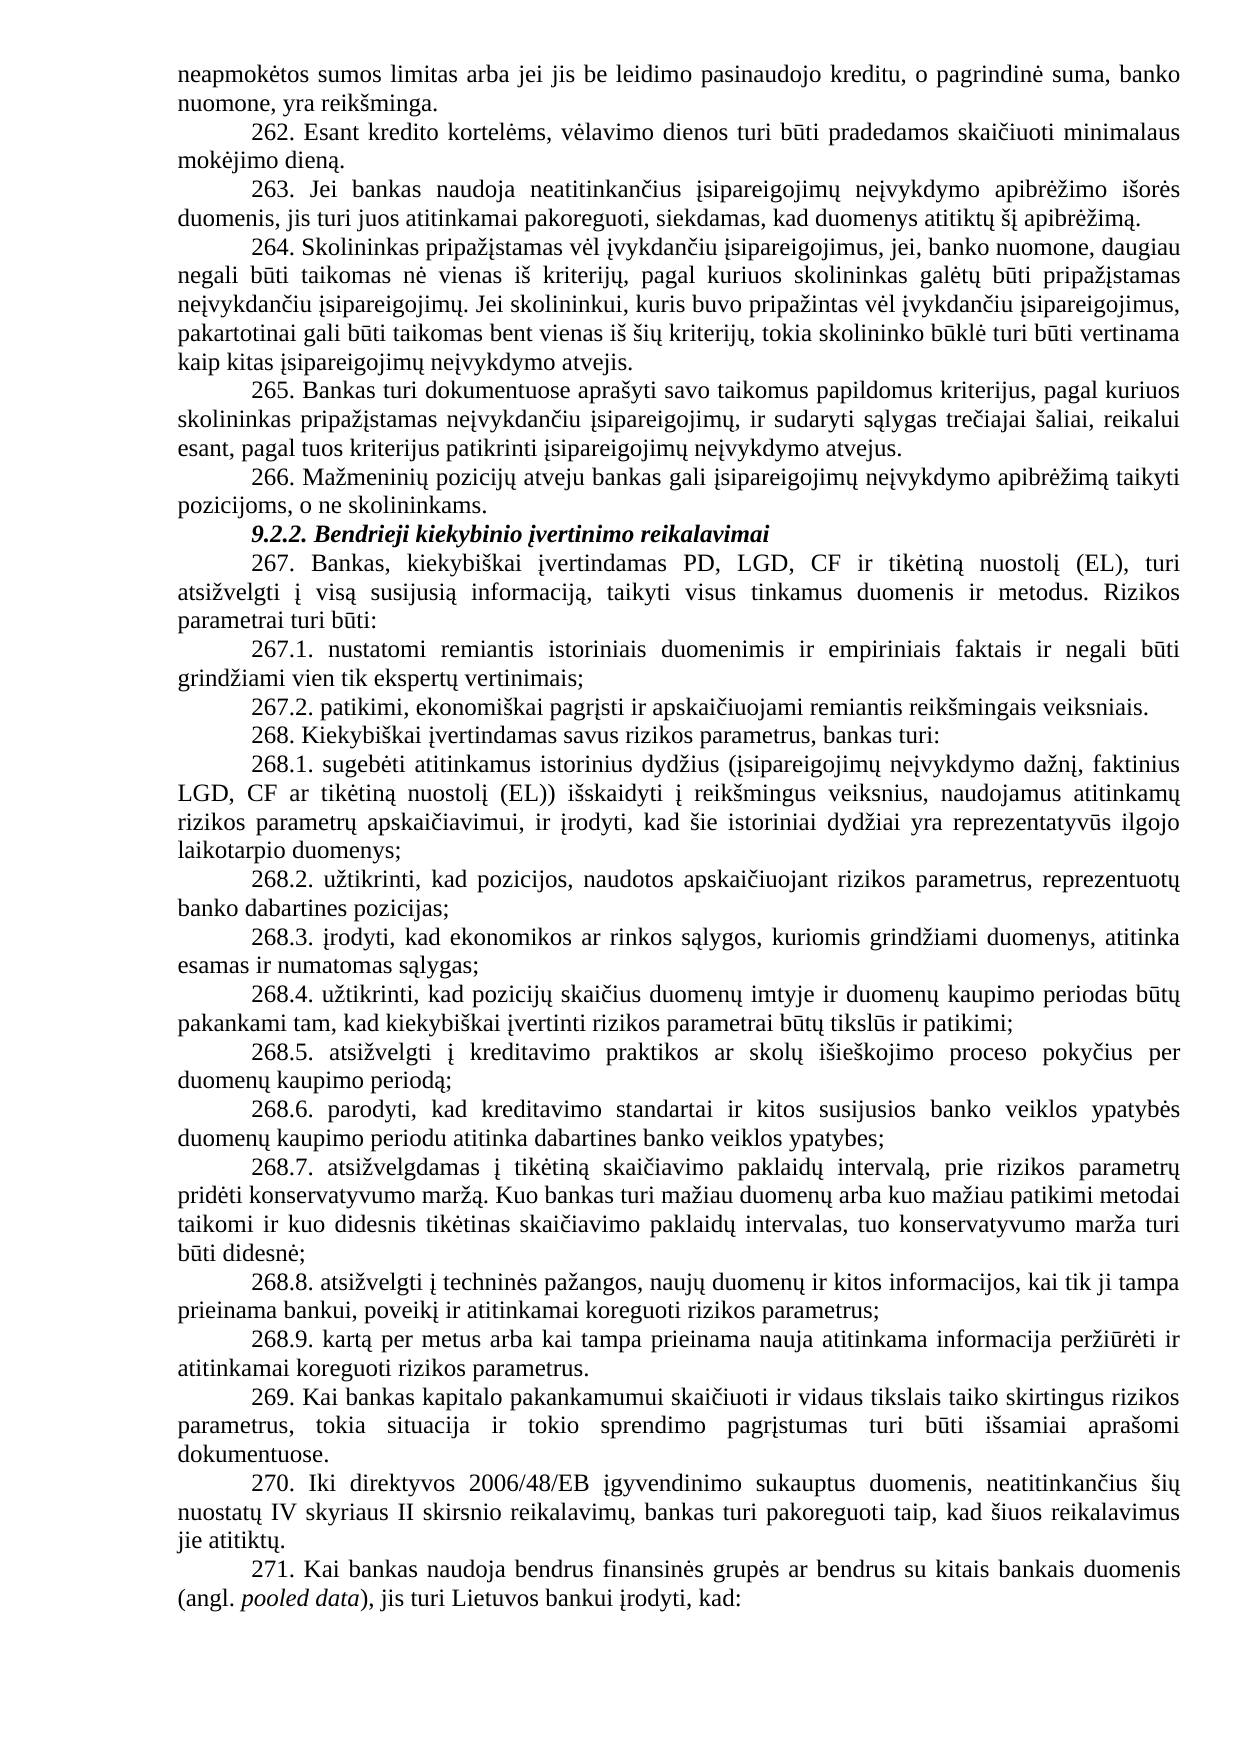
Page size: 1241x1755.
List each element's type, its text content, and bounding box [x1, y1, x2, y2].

text 268.4. užtikrinti, kad pozicijų skaičius duomenų imtyje ir duomenų kaupimo periodas būtų pakankami tam, kad kiekybiškai įvertinti rizikos parametrai būtų tikslūs ir patikimi; [177, 979, 1181, 1037]
text 271. Kai bankas naudoja bendrus finansinės grupės ar bendrus su kitais bankais duomenis (angl. pooled data), jis turi Lietuvos bankui įrodyti, kad: [177, 1554, 1181, 1612]
text 265. Bankas turi dokumentuose aprašyti savo taikomus papildomus kriterijus, pagal kuriuos skolininkas pripažįstamas neįvykdančiu įsipareigojimų, ir sudaryti sąlygas trečiajai šaliai, reikalui esant, pagal tuos kriterijus patikrinti įsipareigojimų neįvykdymo atvejus. [177, 375, 1181, 462]
text 270. Iki direktyvos 2006/48/EB įgyvendinimo sukauptus duomenis, neatitinkančius šių nuostatų IV skyriaus II skirsnio reikalavimų, bankas turi pakoreguoti taip, kad šiuos reikalavimus jie atitiktų. [177, 1468, 1181, 1554]
text 268.7. atsižvelgdamas į tikėtiną skaičiavimo paklaidų intervalą, prie rizikos parametrų pridėti konservatyvumo maržą. Kuo bankas turi mažiau duomenų arba kuo mažiau patikimi metodai taikomi ir kuo didesnis tikėtinas skaičiavimo paklaidų intervalas, tuo konservatyvumo marža turi būti didesnė; [177, 1152, 1181, 1267]
text 264. Skolininkas pripažįstamas vėl įvykdančiu įsipareigojimus, jei, banko nuomone, daugiau negali būti taikomas nė vienas iš kriterijų, pagal kuriuos skolininkas galėtų būti pripažįstamas neįvykdančiu įsipareigojimų. Jei skolininkui, kuris buvo pripažintas vėl įvykdančiu įsipareigojimus, pakartotinai gali būti taikomas bent vienas iš šių kriterijų, tokia skolininko būklė turi būti vertinama kaip kitas įsipareigojimų neįvykdymo atvejis. [177, 232, 1181, 375]
text neapmokėtos sumos limitas arba jei jis be leidimo pasinaudojo kreditu, o pagrindinė suma, banko nuomone, yra reikšminga. [177, 59, 1181, 117]
text 268. Kiekybiškai įvertindamas savus rizikos parametrus, bankas turi: [177, 720, 1181, 749]
text 267.2. patikimi, ekonomiškai pagrįsti ir apskaičiuojami remiantis reikšmingais veiksniais. [177, 692, 1181, 720]
text 268.8. atsižvelgti į techninės pažangos, naujų duomenų ir kitos informacijos, kai tik ji tampa prieinama bankui, poveikį ir atitinkamai koreguoti rizikos parametrus; [177, 1267, 1181, 1324]
text 268.6. parodyti, kad kreditavimo standartai ir kitos susijusios banko veiklos ypatybės duomenų kaupimo periodu atitinka dabartines banko veiklos ypatybes; [177, 1094, 1181, 1152]
text 268.1. sugebėti atitinkamus istorinius dydžius (įsipareigojimų neįvykdymo dažnį, faktinius LGD, CF ar tikėtiną nuostolį (EL)) išskaidyti į reikšmingus veiksnius, naudojamus atitinkamų rizikos parametrų apskaičiavimui, ir įrodyti, kad šie istoriniai dydžiai yra reprezentatyvūs ilgojo laikotarpio duomenys; [177, 749, 1181, 864]
text 268.9. kartą per metus arba kai tampa prieinama nauja atitinkama informacija peržiūrėti ir atitinkamai koreguoti rizikos parametrus. [177, 1324, 1181, 1382]
text 267. Bankas, kiekybiškai įvertindamas PD, LGD, CF ir tikėtiną nuostolį (EL), turi atsižvelgti į visą susijusią informaciją, taikyti visus tinkamus duomenis ir metodus. Rizikos parametrai turi būti: [177, 548, 1181, 634]
text 9.2.2. Bendrieji kiekybinio įvertinimo reikalavimai [177, 519, 1181, 548]
text 263. Jei bankas naudoja neatitinkančius įsipareigojimų neįvykdymo apibrėžimo išorės duomenis, jis turi juos atitinkamai pakoreguoti, siekdamas, kad duomenys atitiktų šį apibrėžimą. [177, 174, 1181, 232]
text 262. Esant kredito kortelėms, vėlavimo dienos turi būti pradedamos skaičiuoti minimalaus mokėjimo dieną. [177, 117, 1181, 174]
text 266. Mažmeninių pozicijų atveju bankas gali įsipareigojimų neįvykdymo apibrėžimą taikyti pozicijoms, o ne skolininkams. [177, 462, 1181, 519]
text 268.3. įrodyti, kad ekonomikos ar rinkos sąlygos, kuriomis grindžiami duomenys, atitinka esamas ir numatomas sąlygas; [177, 922, 1181, 979]
text 267.1. nustatomi remiantis istoriniais duomenimis ir empiriniais faktais ir negali būti grindžiami vien tik ekspertų vertinimais; [177, 634, 1181, 692]
text 268.2. užtikrinti, kad pozicijos, naudotos apskaičiuojant rizikos parametrus, reprezentuotų banko dabartines pozicijas; [177, 864, 1181, 922]
text 269. Kai bankas kapitalo pakankamumui skaičiuoti ir vidaus tikslais taiko skirtingus rizikos parametrus, tokia situacija ir tokio sprendimo pagrįstumas turi būti išsamiai aprašomi dokumentuose. [177, 1382, 1181, 1468]
text 268.5. atsižvelgti į kreditavimo praktikos ar skolų išieškojimo proceso pokyčius per duomenų kaupimo periodą; [177, 1037, 1181, 1094]
